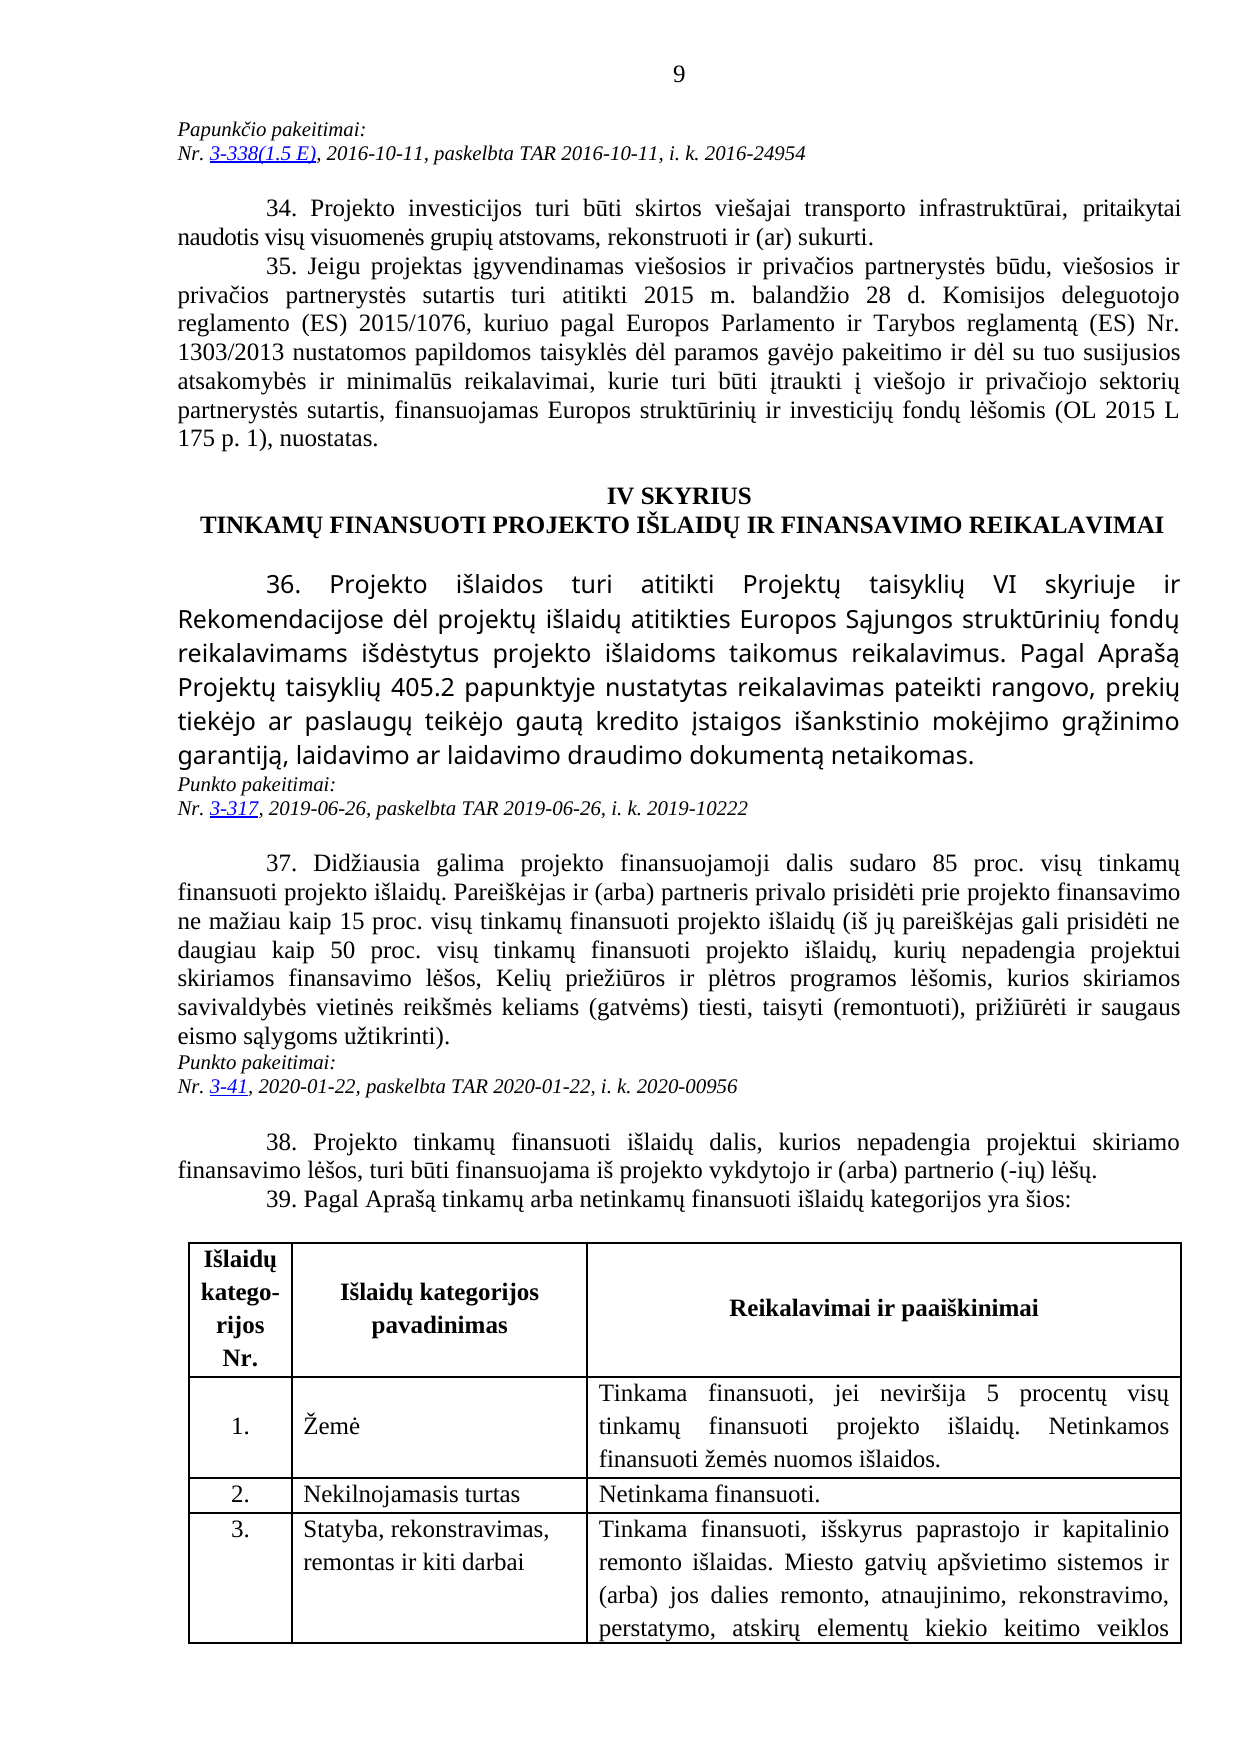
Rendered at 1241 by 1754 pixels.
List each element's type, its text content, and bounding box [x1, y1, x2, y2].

table_cell Nekilnojamasis turtas [293, 1479, 586, 1512]
text 37. Didžiausia galima projekto finansuojamoji dalis sudaro 85 proc. visų tinkamų finansuoti projekto išlaidų. Pareiškėjas ir (arba) partneris privalo prisidėti prie projekto finansavimo ne mažiau kaip 15 proc. visų tinkamų finansuoti projekto išlaidų (iš jų pareiškėjas gali prisidėti ne daugiau kaip 50 proc. visų tinkamų finansuoti projekto išlaidų, kurių nepadengia projektui skiriamos finansavimo lėšos, Kelių priežiūros ir plėtros programos lėšomis, kurios skiriamos savivaldybės vietinės reikšmės keliams (gatvėms) tiesti, taisyti (remontuoti), prižiūrėti ir saugaus eismo sąlygoms užtikrinti). [177, 848, 1181, 1050]
table_cell 1. [190, 1378, 291, 1477]
text Nr. 3-317, 2019-06-26, paskelbta TAR 2019-06-26, i. k. 2019-10222 [177, 796, 1181, 820]
text 35. Jeigu projektas įgyvendinamas viešosios ir privačios partnerystės būdu, viešosios ir privačios partnerystės sutartis turi atitikti 2015 m. balandžio 28 d. Komisijos deleguotojo reglamento (ES) 2015/1076, kuriuo pagal Europos Parlamento ir Tarybos reglamentą (ES) Nr. 1303/2013 nustatomos papildomos taisyklės dėl paramos gavėjo pakeitimo ir dėl su tuo susijusios atsakomybės ir minimalūs reikalavimai, kurie turi būti įtraukti į viešojo ir privačiojo sektorių partnerystės sutartis, finansuojamas Europos struktūrinių ir investicijų fondų lėšomis (OL 2015 L 175 p. 1), nuostatas. [177, 251, 1181, 452]
table_header Išlaidų katego-rijos Nr. [190, 1244, 291, 1376]
table_cell Žemė [293, 1378, 586, 1477]
text IV SKYRIUS [177, 481, 1181, 510]
text Nr. 3-338(1.5 E), 2016-10-11, paskelbta TAR 2016-10-11, i. k. 2016-24954 [177, 141, 1181, 165]
table_cell Tinkama finansuoti, jei neviršija 5 procentų visų tinkamų finansuoti projekto išlaidų. Netinkamos finansuoti žemės nuomos išlaidos. [588, 1378, 1180, 1477]
text Nr. 3-41, 2020-01-22, paskelbta TAR 2020-01-22, i. k. 2020-00956 [177, 1074, 1181, 1098]
table_cell Netinkama finansuoti. [588, 1479, 1180, 1512]
table_cell Tinkama finansuoti, išskyrus paprastojo ir kapitalinio remonto išlaidas. Miesto gatvių apšvietimo sistemos ir (arba) jos dalies remonto, atnaujinimo, rekonstravimo, perstatymo, atskirų elementų kiekio keitimo veiklos [588, 1514, 1180, 1642]
table_header Išlaidų kategorijos pavadinimas [293, 1244, 586, 1376]
table_cell Statyba, rekonstravimas, remontas ir kiti darbai [293, 1514, 586, 1642]
text TINKAMŲ FINANSUOTI PROJEKTO IŠLAIDŲ IR FINANSAVIMO REIKALAVIMAI [177, 510, 1181, 538]
text 38. Projekto tinkamų finansuoti išlaidų dalis, kurios nepadengia projektui skiriamo finansavimo lėšos, turi būti finansuojama iš projekto vykdytojo ir (arba) partnerio (-ių) lėšų. [177, 1127, 1181, 1184]
text Punkto pakeitimai: [177, 1050, 1181, 1074]
text 39. Pagal Aprašą tinkamų arba netinkamų finansuoti išlaidų kategorijos yra šios: [177, 1184, 1181, 1213]
text Papunkčio pakeitimai: [177, 117, 1181, 141]
text Punkto pakeitimai: [177, 772, 1181, 796]
table_header Reikalavimai ir paaiškinimai [588, 1244, 1180, 1376]
table_cell 3. [190, 1514, 291, 1642]
text 36. Projekto išlaidos turi atitikti Projektų taisyklių VI skyriuje ir Rekomendacijose dėl projektų išlaidų atitikties Europos Sąjungos struktūrinių fondų reikalavimams išdėstytus projekto išlaidoms taikomus reikalavimus. Pagal Aprašą Projektų taisyklių 405.2 papunktyje nustatytas reikalavimas pateikti rangovo, prekių tiekėjo ar paslaugų teikėjo gautą kredito įstaigos išankstinio mokėjimo grąžinimo garantiją, laidavimo ar laidavimo draudimo dokumentą netaikomas. [177, 567, 1181, 772]
table_cell 2. [190, 1479, 291, 1512]
text 34. Projekto investicijos turi būti skirtos viešajai transporto infrastruktūrai, pritaikytai naudotis visų visuomenės grupių atstovams, rekonstruoti ir (ar) sukurti. [177, 193, 1181, 251]
